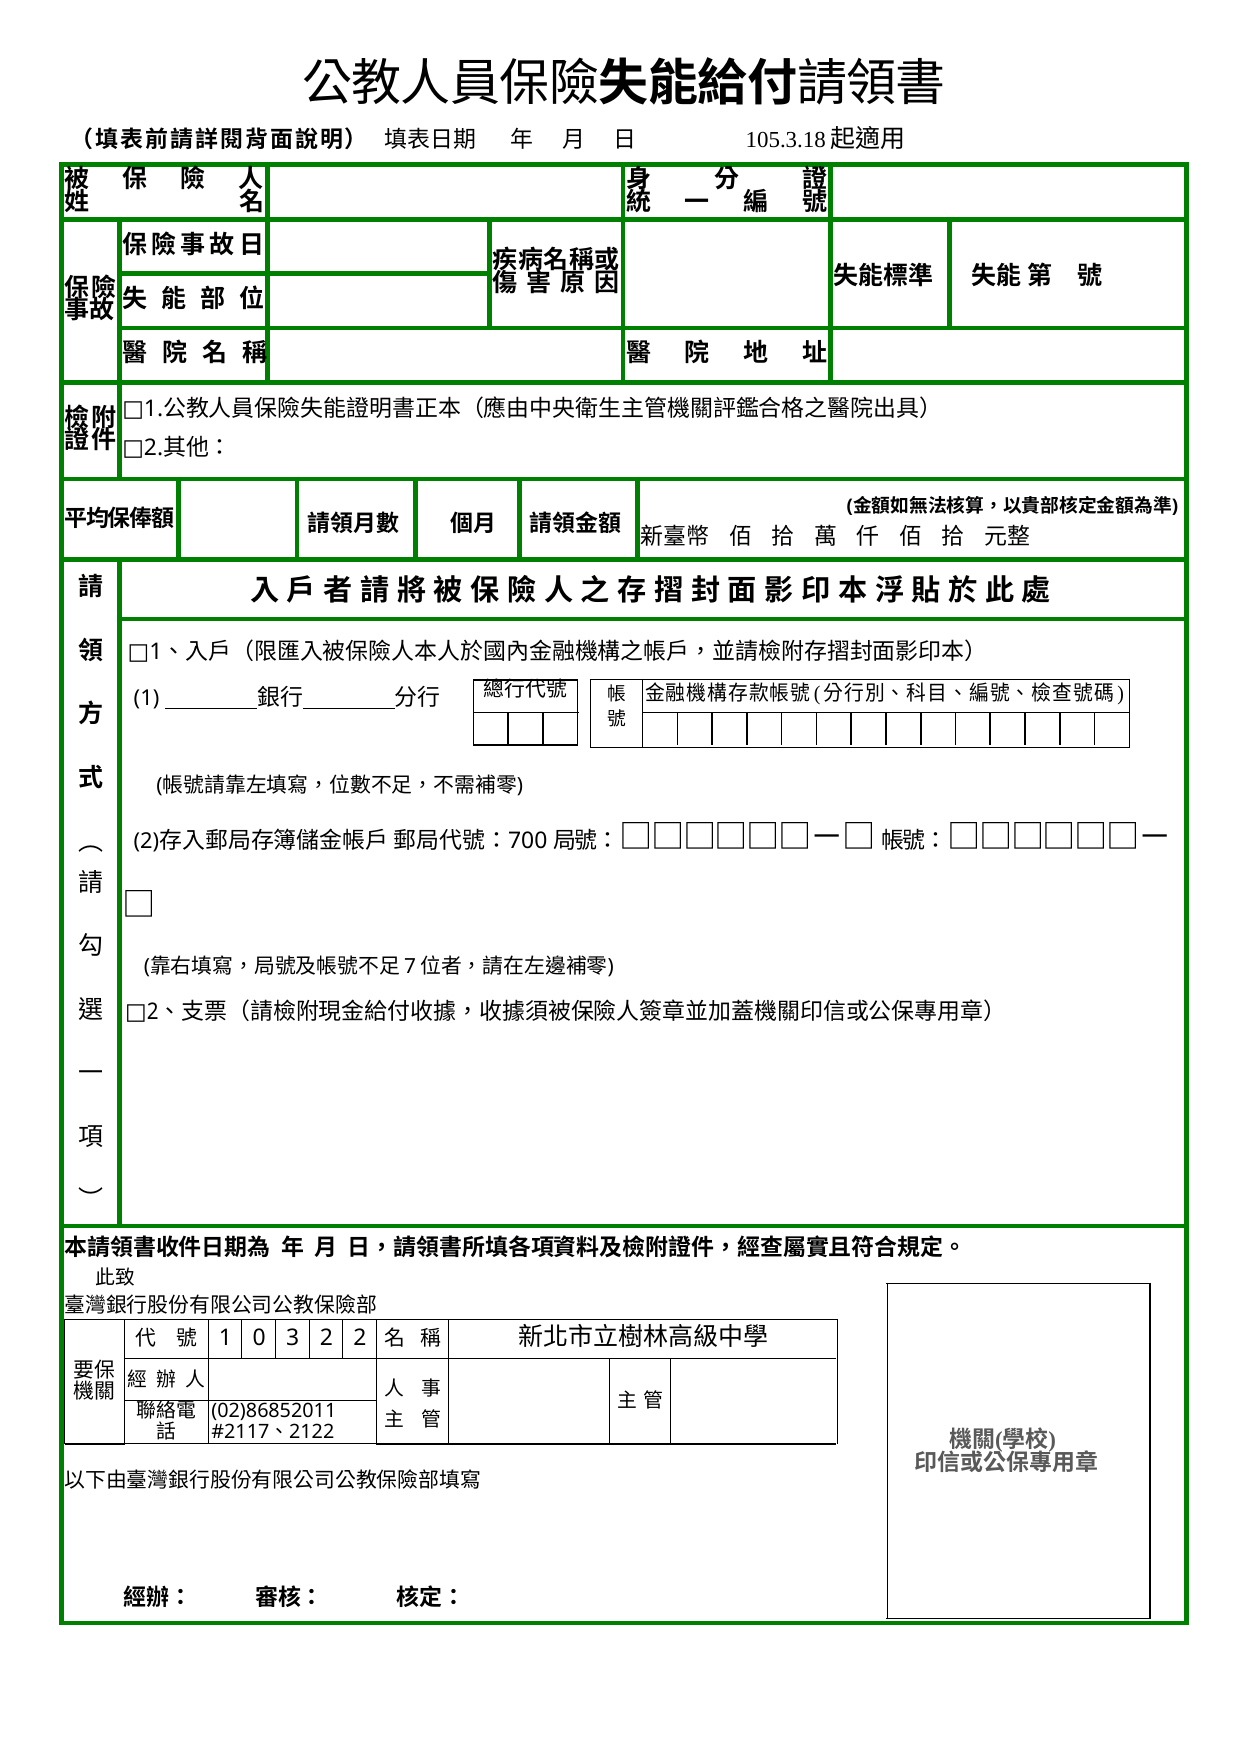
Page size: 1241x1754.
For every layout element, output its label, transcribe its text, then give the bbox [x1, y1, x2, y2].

table_cell [270, 167, 621, 217]
table_cell [449, 1359, 609, 1443]
table_cell [270, 222, 487, 271]
table_cell [625, 222, 828, 326]
table_cell 醫院名稱 [122, 330, 265, 380]
table_header 新北市立樹林高級中學 [449, 1320, 837, 1358]
table_header 2 [343, 1320, 376, 1358]
table_cell [833, 167, 1184, 217]
table_header 3 [276, 1320, 309, 1358]
table_cell 失能 第 號 [952, 222, 1184, 326]
table_cell 請領金額 [522, 481, 635, 557]
table_header 1 [209, 1320, 241, 1358]
table_cell (金額如無法核算，以貴部核定金額為準) 新臺幣佰拾萬仟佰拾元整 [640, 481, 1184, 557]
table_cell 請領月數 [299, 481, 413, 557]
table_cell 疾病名稱或傷害原因 [492, 222, 621, 326]
table_cell 本請領書收件日期為 年 月 日，請領書所填各項資料及檢附證件，經查屬實且符合規定。 此致 臺灣銀行股份有限公司公教保險部 [64, 1228, 1184, 1618]
table_cell [181, 481, 295, 557]
table_cell 失能部位 [122, 276, 265, 326]
table_header 代號 [125, 1320, 208, 1358]
table_header 要保 機關 [65, 1320, 124, 1443]
table_header 公教人員保險失能給付請領書 [61, 59, 1187, 129]
table_header 2 [310, 1320, 342, 1358]
table_cell 保險事故 [64, 222, 117, 380]
table_cell 保險事故日 [122, 222, 265, 271]
table_header 0 [242, 1320, 275, 1358]
table_cell 失能標準 [833, 222, 947, 326]
table_cell (02)86852011 #2117、2122 [209, 1401, 376, 1443]
table_cell 入 戶 者 請 將 被 保 險 人 之 存 摺 封 面 影 印 本 浮 貼 於 此 處 [122, 562, 1184, 616]
table_cell [270, 330, 621, 380]
table_cell 被 保 險 人 姓 名 [64, 167, 265, 217]
table_cell 主管 [610, 1359, 670, 1443]
table_header 名稱 [377, 1320, 448, 1358]
table_cell 個月 [418, 481, 517, 557]
table_cell 聯絡電話 [125, 1401, 208, 1443]
table_cell 平均保俸額 [64, 481, 176, 557]
table_cell 人事 主管 [377, 1359, 448, 1443]
table_cell [270, 276, 487, 326]
table_cell □1、入戶（限匯入被保險人本人於國內金融機構之帳戶，並請檢附存摺封面影印本） (1) 銀行 分行 (帳號請靠左填寫，位數不足，不需補零) (2)存入郵局存簿儲金帳戶 郵局代號：700 局號：□□□□□□－□ 帳號：□□□□□□－□ (靠右填寫，局號及帳號不足7位者，請在左邊補零) □2、支票（請檢附現金給付收據，收據須被保險人簽章並加蓋機關印信或公保專用章） 被保險人簽名或蓋章： [122, 621, 1184, 1223]
table_cell [671, 1358, 837, 1443]
table_cell 檢附證件 [64, 385, 117, 477]
table_cell [833, 330, 1184, 380]
table_cell 以下由臺灣銀行股份有限公司公教保險部填寫 經辦： 審核： 核定： [64, 1464, 1184, 1621]
table_cell [209, 1359, 376, 1399]
table_cell 經辦人 [125, 1359, 208, 1399]
table_cell □1.公教人員保險失能證明書正本（應由中央衛生主管機關評鑑合格之醫院出具） □2.其他： [122, 385, 1184, 477]
table_cell 身 分 證 統一編號 [625, 167, 828, 217]
table_cell （填表前請詳閱背面說明） 填表日期 年 月 日 105.3.18起適用 [61, 130, 1187, 162]
table_cell 請 領 方 式 （請 勾 選 一 項 ） [64, 562, 117, 1223]
table_cell 醫院地址 [625, 330, 828, 380]
